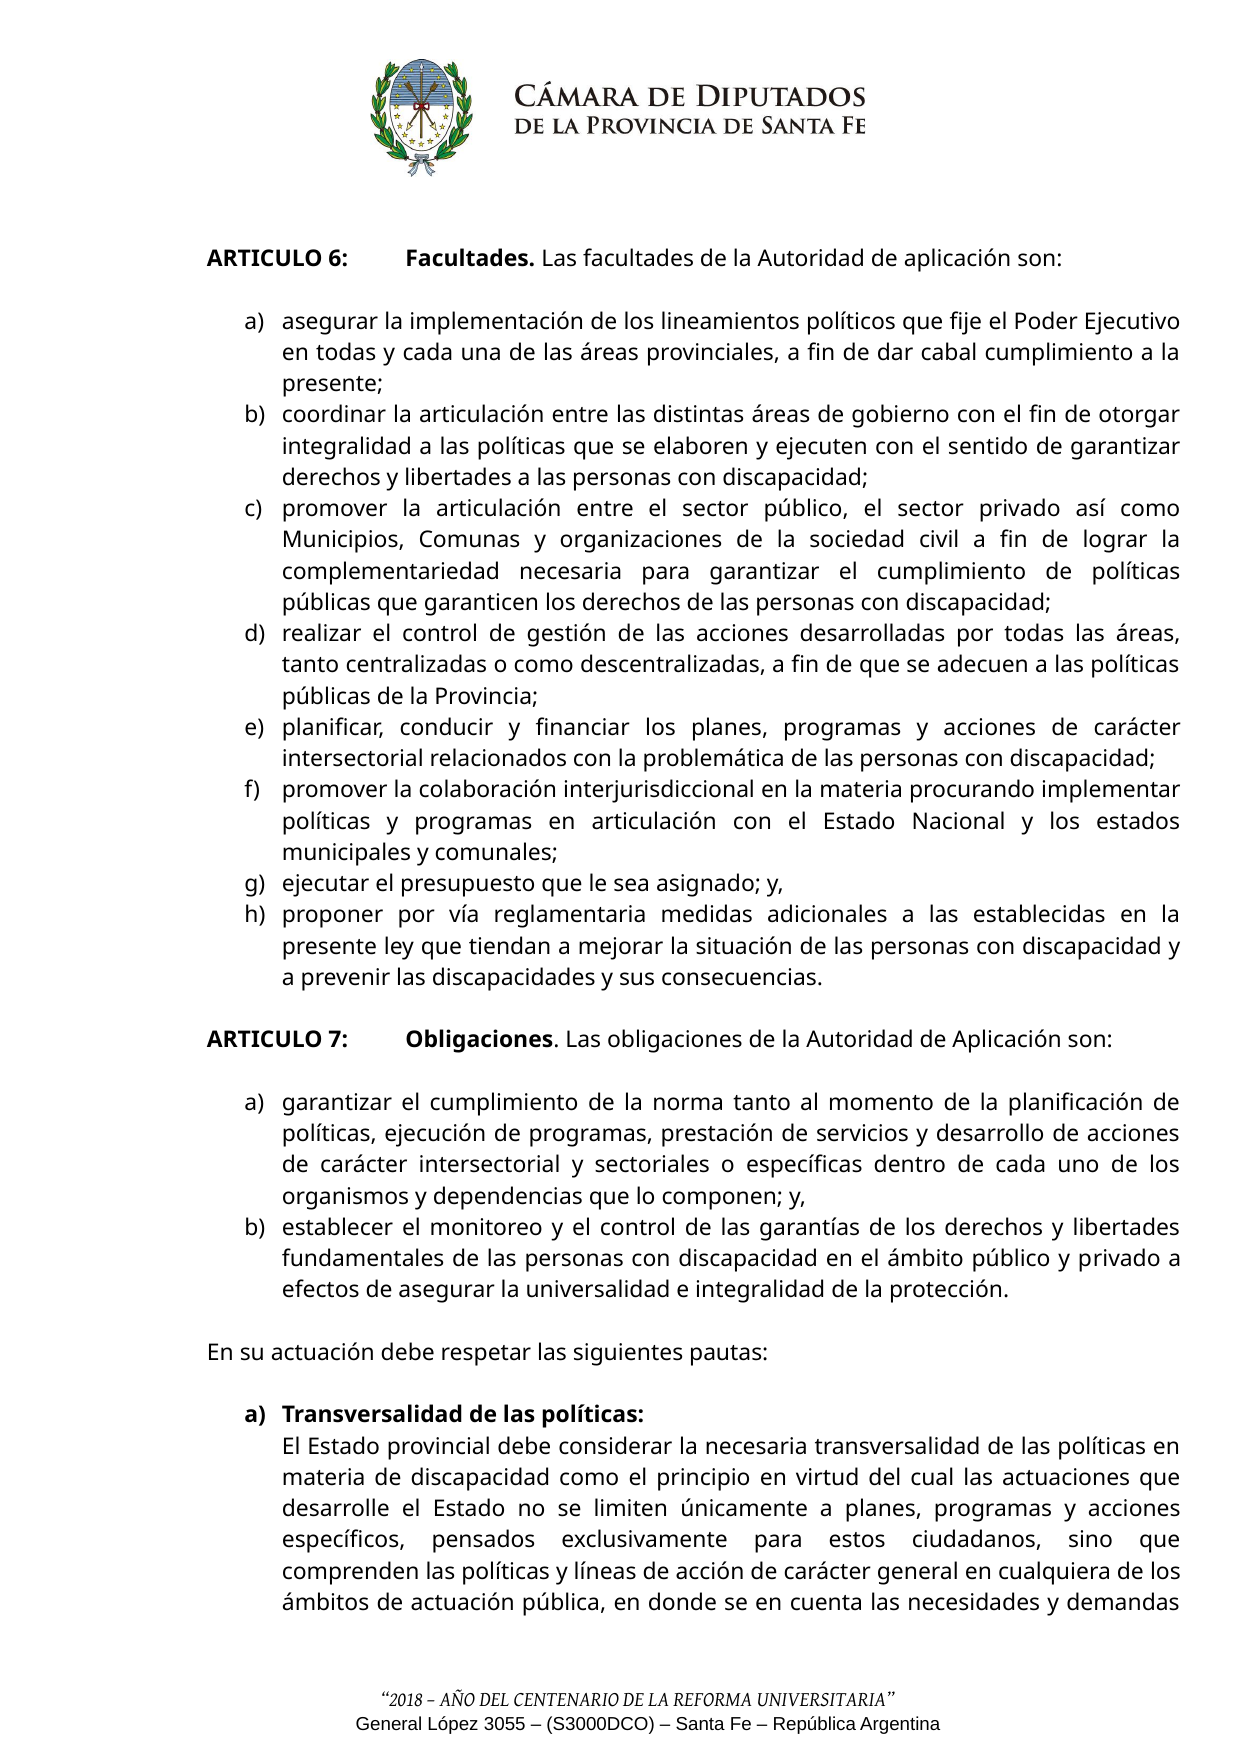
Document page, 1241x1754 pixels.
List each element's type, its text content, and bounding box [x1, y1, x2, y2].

list asegurar la implementación de los lineamientos políticos que fije el Poder Ejecutivo en todas y cada una de las áreas provinciales, a fin de dar cabal cumplimiento a la presente; [244, 305, 1181, 398]
text En su actuación debe respetar las siguientes pautas: [207, 1336, 1181, 1367]
list Transversalidad de las políticas: [244, 1398, 1181, 1430]
table_header ARTICULO 7: [207, 1024, 405, 1054]
text Facultades. Las facultades de la Autoridad de aplicación son: [207, 242, 1181, 273]
picture [370, 59, 866, 181]
list promover la articulación entre el sector público, el sector privado así como Municipios, Comunas y organizaciones de la sociedad civil a fin de lograr la complementariedad necesaria para garantizar el cumplimiento de políticas públicas que garanticen los derechos de las personas con discapacidad; [244, 492, 1181, 617]
list promover la colaboración interjurisdiccional en la materia procurando implementar políticas y programas en articulación con el Estado Nacional y los estados municipales y comunales; [244, 773, 1181, 867]
list garantizar el cumplimiento de la norma tanto al momento de la planificación de políticas, ejecución de programas, prestación de servicios y desarrollo de acciones de carácter intersectorial y sectoriales o específicas dentro de cada uno de los organismos y dependencias que lo componen; y, [244, 1086, 1181, 1211]
list ejecutar el presupuesto que le sea asignado; y, [244, 867, 1181, 898]
list El Estado provincial debe considerar la necesaria transversalidad de las políticas en materia de discapacidad como el principio en virtud del cual las actuaciones que desarrolle el Estado no se limiten únicamente a planes, programas y acciones específicos, pensados exclusivamente para estos ciudadanos, sino que comprenden las políticas y líneas de acción de carácter general en cualquiera de los ámbitos de actuación pública, en donde se en cuenta las necesidades y demandas [244, 1430, 1181, 1617]
text Obligaciones. Las obligaciones de la Autoridad de Aplicación son: [207, 1023, 1181, 1055]
list proponer por vía reglamentaria medidas adicionales a las establecidas en la presente ley que tiendan a mejorar la situación de las personas con discapacidad y a prevenir las discapacidades y sus consecuencias. [244, 898, 1181, 992]
list realizar el control de gestión de las acciones desarrolladas por todas las áreas, tanto centralizadas o como descentralizadas, a fin de que se adecuen a las políticas públicas de la Provincia; [244, 617, 1181, 711]
list coordinar la articulación entre las distintas áreas de gobierno con el fin de otorgar integralidad a las políticas que se elaboren y ejecuten con el sentido de garantizar derechos y libertades a las personas con discapacidad; [244, 398, 1181, 492]
list planificar, conducir y financiar los planes, programas y acciones de carácter intersectorial relacionados con la problemática de las personas con discapacidad; [244, 711, 1181, 773]
table_header ARTICULO 6: [207, 242, 405, 272]
list establecer el monitoreo y el control de las garantías de los derechos y libertades fundamentales de las personas con discapacidad en el ámbito público y privado a efectos de asegurar la universalidad e integralidad de la protección. [244, 1211, 1181, 1305]
